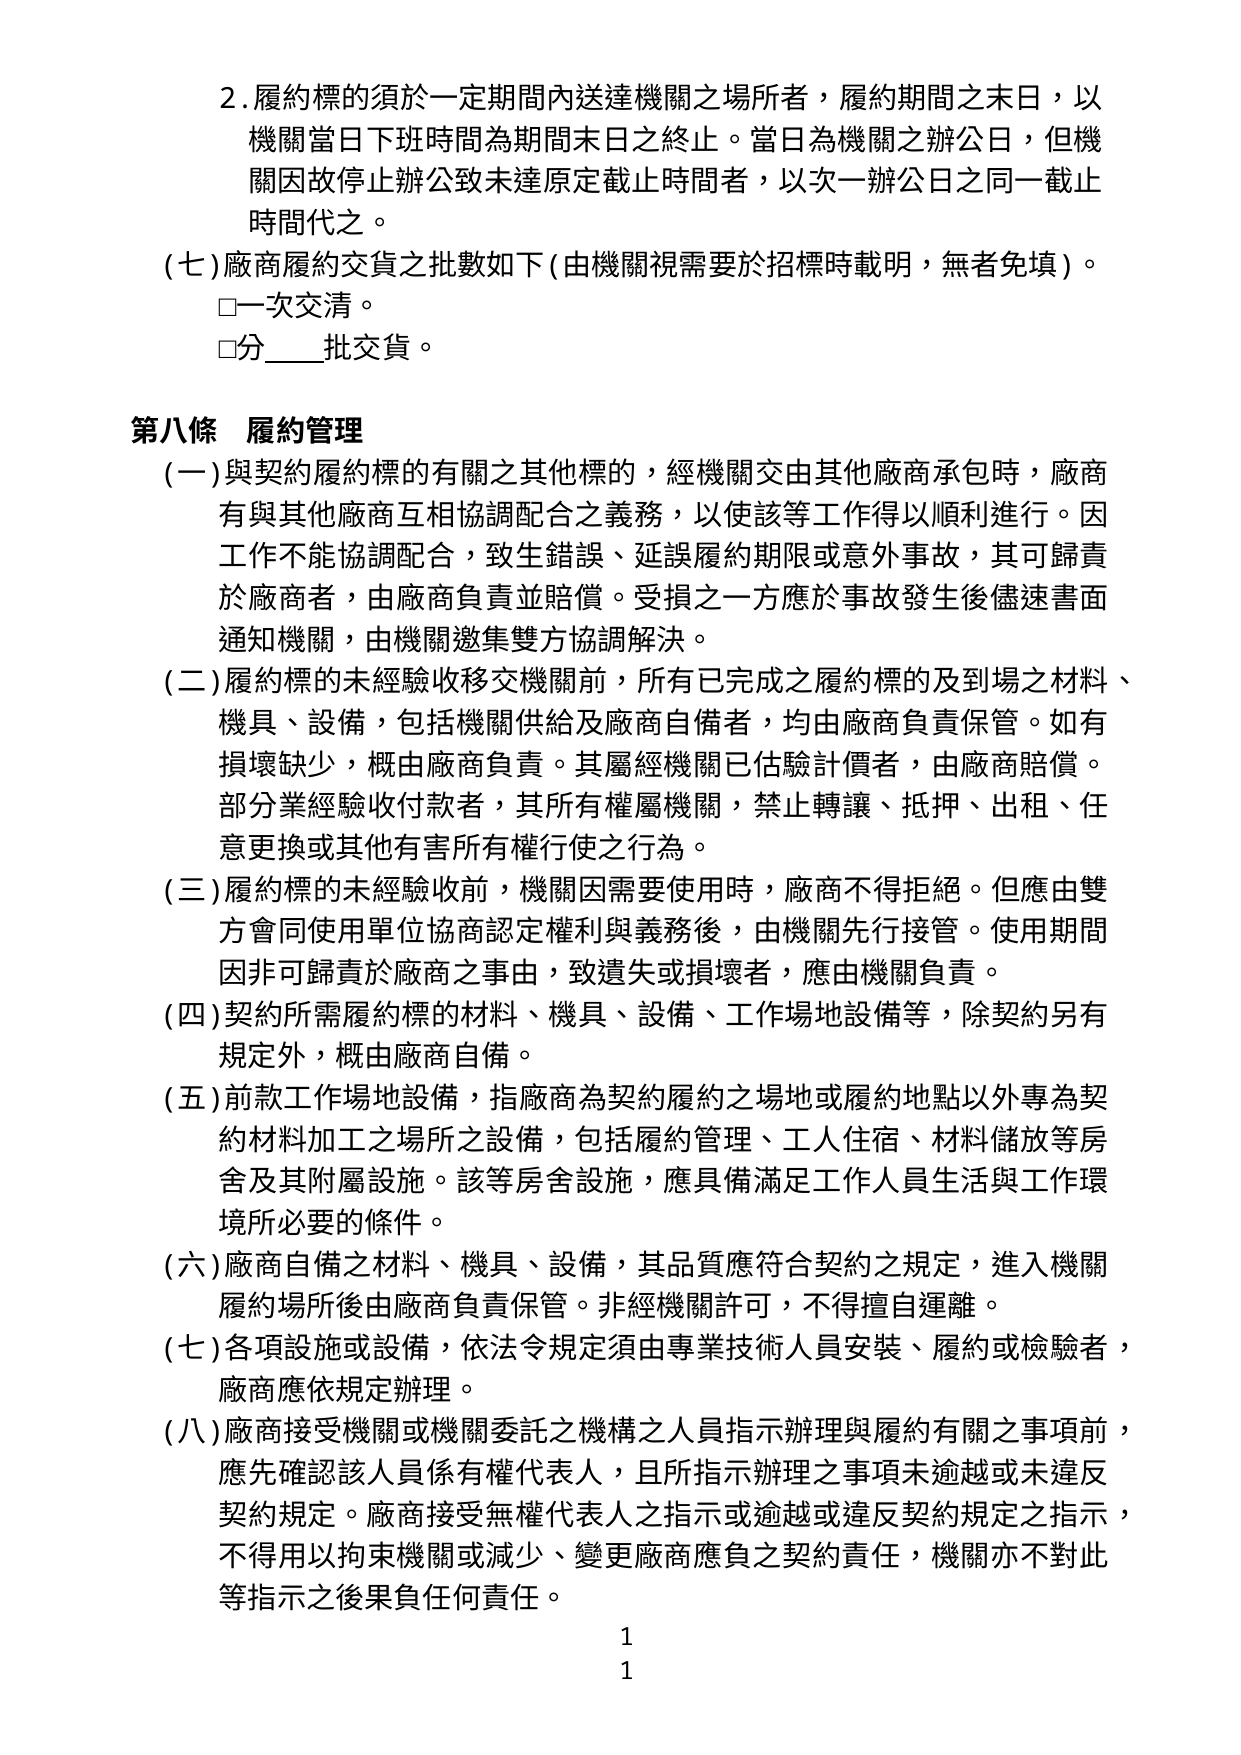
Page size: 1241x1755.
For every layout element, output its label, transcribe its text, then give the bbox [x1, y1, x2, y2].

text (二)履約標的未經驗收移交機關前，所有已完成之履約標的及到場之材料、機具、設備，包括機關供給及廠商自備者，均由廠商負責保管。如有損壞缺少，概由廠商負責。其屬經機關已估驗計價者，由廠商賠償。部分業經驗收付款者，其所有權屬機關，禁止轉讓、抵押、出租、任意更換或其他有害所有權行使之行為。 [159, 658, 1110, 867]
text (四)契約所需履約標的材料、機具、設備、工作場地設備等，除契約另有規定外，概由廠商自備。 [159, 992, 1110, 1075]
text 第八條 履約管理 [130, 408, 1110, 450]
text □一次交清。 [218, 283, 1104, 325]
text (一)與契約履約標的有關之其他標的，經機關交由其他廠商承包時，廠商有與其他廠商互相協調配合之義務，以使該等工作得以順利進行。因工作不能協調配合，致生錯誤、延誤履約期限或意外事故，其可歸責於廠商者，由廠商負責並賠償。受損之一方應於事故發生後儘速書面通知機關，由機關邀集雙方協調解決。 [159, 450, 1110, 658]
text (三)履約標的未經驗收前，機關因需要使用時，廠商不得拒絕。但應由雙方會同使用單位協商認定權利與義務後，由機關先行接管。使用期間因非可歸責於廠商之事由，致遺失或損壞者，應由機關負責。 [159, 867, 1110, 992]
text □分 批交貨。 [218, 325, 1104, 367]
text (八)廠商接受機關或機關委託之機構之人員指示辦理與履約有關之事項前，應先確認該人員係有權代表人，且所指示辦理之事項未逾越或未違反契約規定。廠商接受無權代表人之指示或逾越或違反契約規定之指示，不得用以拘束機關或減少、變更廠商應負之契約責任，機關亦不對此等指示之後果負任何責任。 [159, 1408, 1110, 1617]
text (六)廠商自備之材料、機具、設備，其品質應符合契約之規定，進入機關履約場所後由廠商負責保管。非經機關許可，不得擅自運離。 [159, 1242, 1110, 1325]
text (七)各項設施或設備，依法令規定須由專業技術人員安裝、履約或檢驗者，廠商應依規定辦理。 [159, 1325, 1110, 1408]
text 2.履約標的須於一定期間內送達機關之場所者，履約期間之末日，以機關當日下班時間為期間末日之終止。當日為機關之辦公日，但機關因故停止辦公致未達原定截止時間者，以次一辦公日之同一截止時間代之。 [218, 75, 1104, 242]
text (五)前款工作場地設備，指廠商為契約履約之場地或履約地點以外專為契約材料加工之場所之設備，包括履約管理、工人住宿、材料儲放等房舍及其附屬設施。該等房舍設施，應具備滿足工作人員生活與工作環境所必要的條件。 [159, 1075, 1110, 1242]
text (七)廠商履約交貨之批數如下(由機關視需要於招標時載明，無者免填)。 [159, 242, 1110, 283]
